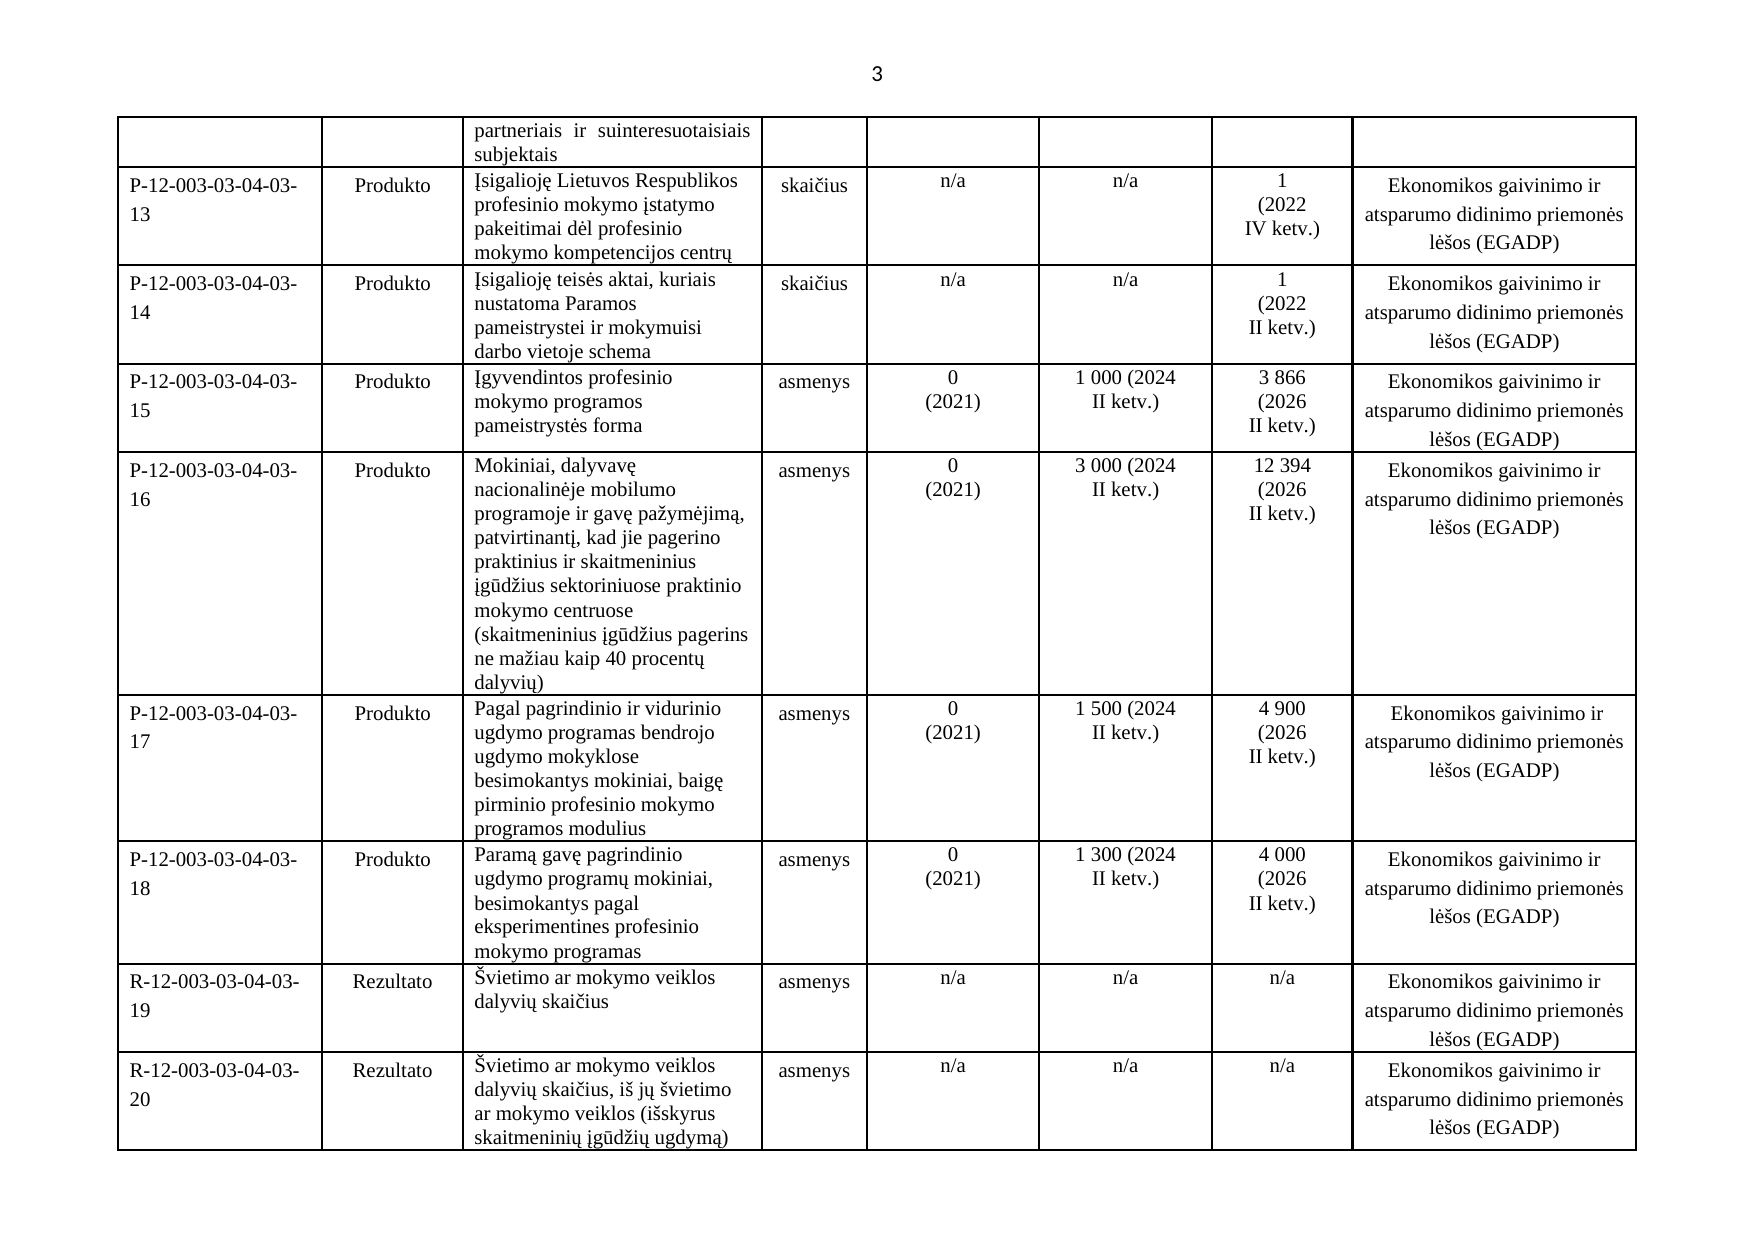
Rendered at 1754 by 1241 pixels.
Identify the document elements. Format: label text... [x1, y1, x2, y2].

table_cell n/a [868, 1053, 1038, 1149]
table_cell asmenys [763, 965, 866, 1051]
table_cell Rezultato [323, 1053, 462, 1149]
table_cell Švietimo ar mokymo veiklos dalyvių skaičius [464, 965, 761, 1051]
table_cell P-12-003-03-04-03-15 [119, 365, 321, 451]
table_cell Paramą gavę pagrindinio ugdymo programų mokiniai, besimokantys pagal eksperimentines profesinio mokymo programas [464, 842, 761, 963]
table_cell n/a [868, 168, 1038, 264]
table_cell asmenys [763, 453, 866, 694]
table_cell 4 000 (2026 II ketv.) [1213, 842, 1351, 963]
table_cell asmenys [763, 842, 866, 963]
table_cell skaičius [763, 168, 866, 264]
table_cell 0 (2021) [868, 365, 1038, 451]
table_cell 0 (2021) [868, 842, 1038, 963]
table_cell 12 394 (2026 II ketv.) [1213, 453, 1351, 694]
table_cell Rezultato [323, 965, 462, 1051]
table_cell Produkto [323, 696, 462, 840]
table_cell asmenys [763, 1053, 866, 1149]
table_cell Ekonomikos gaivinimo ir atsparumo didinimo priemonės lėšos (EGADP) [1354, 365, 1635, 451]
table_cell Ekonomikos gaivinimo ir atsparumo didinimo priemonės lėšos (EGADP) [1354, 1053, 1635, 1149]
table_cell skaičius [763, 266, 866, 363]
table_cell [763, 118, 866, 166]
table_cell Įsigalioję Lietuvos Respublikos profesinio mokymo įstatymo pakeitimai dėl profesinio mokymo kompetencijos centrų [464, 168, 761, 264]
table_cell 1 300 (2024 II ketv.) [1040, 842, 1211, 963]
table_cell Ekonomikos gaivinimo ir atsparumo didinimo priemonės lėšos (EGADP) [1354, 453, 1635, 694]
table_cell 3 000 (2024 II ketv.) [1040, 453, 1211, 694]
table_cell Įgyvendintos profesinio mokymo programos pameistrystės forma [464, 365, 761, 451]
table_cell n/a [1040, 168, 1211, 264]
table_cell n/a [1213, 965, 1351, 1051]
table_cell P-12-003-03-04-03-13 [119, 168, 321, 264]
table_cell [323, 118, 462, 166]
table_cell Produkto [323, 842, 462, 963]
table_cell n/a [868, 965, 1038, 1051]
table_cell R-12-003-03-04-03-19 [119, 965, 321, 1051]
table_cell Ekonomikos gaivinimo ir atsparumo didinimo priemonės lėšos (EGADP) [1354, 965, 1635, 1051]
table_cell Ekonomikos gaivinimo ir atsparumo didinimo priemonės lėšos (EGADP) [1354, 696, 1635, 840]
table_cell [868, 118, 1038, 166]
table_cell n/a [1213, 1053, 1351, 1149]
table_cell n/a [868, 266, 1038, 363]
table_cell n/a [1040, 1053, 1211, 1149]
table_cell partneriais ir suinteresuotaisiais subjektais [464, 118, 761, 166]
table_cell n/a [1040, 266, 1211, 363]
table_cell Pagal pagrindinio ir vidurinio ugdymo programas bendrojo ugdymo mokyklose besimokantys mokiniai, baigę pirminio profesinio mokymo programos modulius [464, 696, 761, 840]
table_cell 1 500 (2024 II ketv.) [1040, 696, 1211, 840]
table_cell 0 (2021) [868, 696, 1038, 840]
table_cell 0 (2021) [868, 453, 1038, 694]
table_cell Įsigalioję teisės aktai, kuriais nustatoma Paramos pameistrystei ir mokymuisi darbo vietoje schema [464, 266, 761, 363]
table_cell asmenys [763, 696, 866, 840]
table_cell P-12-003-03-04-03-18 [119, 842, 321, 963]
table_cell R-12-003-03-04-03-20 [119, 1053, 321, 1149]
table_cell Produkto [323, 266, 462, 363]
table_cell [119, 118, 321, 166]
table_cell Produkto [323, 168, 462, 264]
table_cell [1354, 118, 1635, 166]
table_cell Ekonomikos gaivinimo ir atsparumo didinimo priemonės lėšos (EGADP) [1354, 842, 1635, 963]
table_cell 4 900 (2026 II ketv.) [1213, 696, 1351, 840]
table_cell P-12-003-03-04-03-16 [119, 453, 321, 694]
table_cell Ekonomikos gaivinimo ir atsparumo didinimo priemonės lėšos (EGADP) [1354, 168, 1635, 264]
table_cell 3 866 (2026 II ketv.) [1213, 365, 1351, 451]
table_cell P-12-003-03-04-03-17 [119, 696, 321, 840]
table_cell Produkto [323, 365, 462, 451]
table_cell Ekonomikos gaivinimo ir atsparumo didinimo priemonės lėšos (EGADP) [1354, 266, 1635, 363]
table_cell [1213, 118, 1351, 166]
table_cell Švietimo ar mokymo veiklos dalyvių skaičius, iš jų švietimo ar mokymo veiklos (išskyrus skaitmeninių įgūdžių ugdymą) [464, 1053, 761, 1149]
table_cell asmenys [763, 365, 866, 451]
table_cell 1 (2022 II ketv.) [1213, 266, 1351, 363]
table_cell n/a [1040, 965, 1211, 1051]
table_cell Mokiniai, dalyvavę nacionalinėje mobilumo programoje ir gavę pažymėjimą, patvirtinantį, kad jie pagerino praktinius ir skaitmeninius įgūdžius sektoriniuose praktinio mokymo centruose (skaitmeninius įgūdžius pagerins ne mažiau kaip 40 procentų dalyvių) [464, 453, 761, 694]
table_cell 1 (2022 IV ketv.) [1213, 168, 1351, 264]
table_cell [1040, 118, 1211, 166]
table_cell Produkto [323, 453, 462, 694]
table_cell 1 000 (2024 II ketv.) [1040, 365, 1211, 451]
table_cell P-12-003-03-04-03-14 [119, 266, 321, 363]
